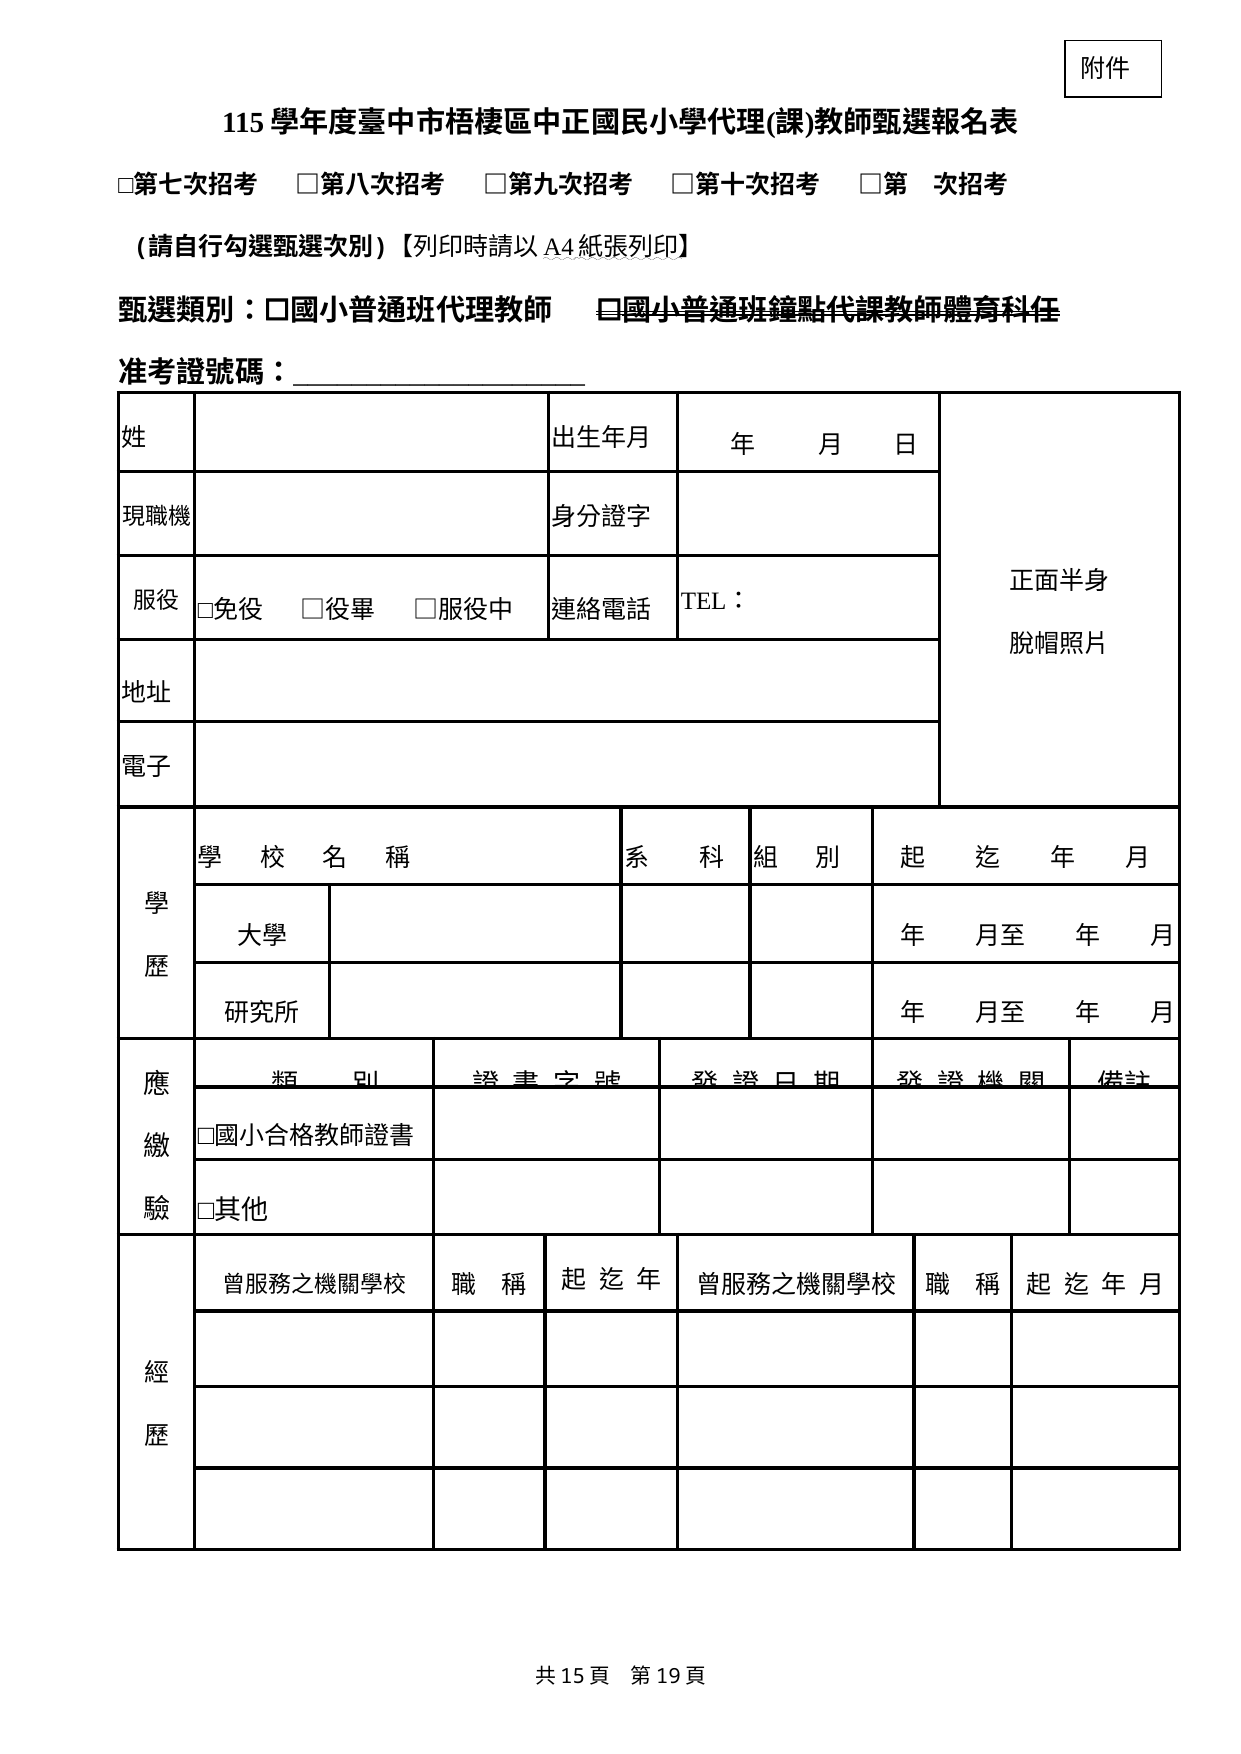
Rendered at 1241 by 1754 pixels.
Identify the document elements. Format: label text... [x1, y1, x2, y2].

table_cell [874, 1089, 1068, 1158]
text 附件1 [1081, 49, 1146, 88]
table_cell 年 月至 年 月 [874, 964, 1178, 1037]
table_cell [435, 1388, 543, 1466]
table_cell 連絡電話 [550, 557, 676, 638]
table_cell [196, 1470, 432, 1548]
table_cell [679, 1470, 912, 1548]
table_cell [874, 1161, 1068, 1233]
table_cell 大學 [196, 886, 328, 961]
table_cell 經 歷 [120, 1236, 193, 1548]
table_cell [661, 1161, 871, 1233]
table_cell [547, 1313, 676, 1385]
table_cell [916, 1313, 1010, 1385]
table_cell [661, 1089, 871, 1158]
table_cell 研究所 [196, 964, 328, 1037]
table_cell 發 證 機 關 [874, 1040, 1068, 1085]
table_header 正面半身 脫帽照片 [941, 394, 1178, 805]
table_cell 曾服務之機關學校 [196, 1236, 432, 1309]
table_cell 學 校 名 稱 [196, 809, 619, 883]
table_cell [679, 1313, 912, 1385]
table_cell [1013, 1470, 1178, 1548]
table_cell 身分證字號 [550, 473, 676, 554]
text 准考證號碼：____________________ [118, 328, 1122, 391]
text 115學年度臺中市梧棲區中正國民小學代理(課)教師甄選報名表 [118, 78, 1122, 141]
text □第七次招考 □第八次招考 □第九次招考 □第十次招考 □第 次招考 [118, 141, 1122, 203]
table_cell [547, 1470, 676, 1548]
table_cell 備註 [1071, 1040, 1178, 1085]
table_header 年 月 日 [679, 394, 938, 470]
text 115學年度臺中市梧棲區中正國民小學代理(課)教師甄選報名表 [1066, 41, 1161, 96]
table_cell 系 科 [623, 809, 748, 883]
table_cell [547, 1388, 676, 1466]
table_cell [435, 1161, 658, 1233]
table_cell [1071, 1161, 1178, 1233]
table_cell [435, 1313, 543, 1385]
table_cell [752, 964, 871, 1037]
table_cell [196, 723, 938, 805]
table_cell [679, 473, 938, 554]
table_cell 學 歷 [120, 809, 193, 1037]
table_cell [196, 1313, 432, 1385]
table_cell 類 別 [196, 1040, 432, 1085]
table_cell □免役 □役畢 □服役中 [196, 557, 547, 638]
text 甄選類別：國小普通班代理教師 國小普通班鐘點代課教師體育科任 [118, 266, 1122, 328]
table_cell [196, 473, 547, 554]
table_header 出生年月日 [550, 394, 676, 470]
table_cell [1013, 1313, 1178, 1385]
table_cell TEL： 手機： [679, 557, 938, 638]
table_cell 服役 情形 [120, 557, 193, 638]
table_cell 發 證 日 期 [661, 1040, 871, 1085]
table_cell 證 書 字 號 [435, 1040, 658, 1085]
table_cell 組 別 [752, 809, 871, 883]
table_cell 應 繳 驗 證 件 [120, 1040, 193, 1233]
table_cell 職 稱 [435, 1236, 543, 1309]
table_cell [331, 964, 619, 1037]
table_cell [196, 1388, 432, 1466]
table_cell [331, 886, 619, 961]
table_cell [679, 1388, 912, 1466]
table_cell 電子信箱 [120, 723, 193, 805]
table_header 姓 名 [120, 394, 193, 470]
table_cell 曾服務之機關學校 [679, 1236, 912, 1309]
table_cell 地址 [120, 641, 193, 720]
table_cell 起 迄 年 月 [1013, 1236, 1178, 1309]
table_cell [435, 1089, 658, 1158]
table_cell □其他 [196, 1161, 432, 1233]
table_cell 起 迄 年 月 [547, 1236, 676, 1309]
table_cell [916, 1470, 1010, 1548]
text (請自行勾選甄選次別)【列印時請以A4紙張列印】 [118, 203, 1122, 266]
table_cell [916, 1388, 1010, 1466]
table_cell [1013, 1388, 1178, 1466]
table_cell [196, 641, 938, 720]
table_cell [752, 886, 871, 961]
table_header [196, 394, 547, 470]
table_cell 年 月至 年 月 [874, 886, 1178, 961]
table_cell [1071, 1089, 1178, 1158]
table_cell [623, 964, 748, 1037]
table_cell □國小合格教師證書 [196, 1089, 432, 1158]
table_cell [435, 1470, 543, 1548]
table_cell 現職機關學校 [120, 473, 193, 554]
table_cell 職 稱 [916, 1236, 1010, 1309]
table_cell 起 迄 年 月 [874, 809, 1178, 883]
table_cell [623, 886, 748, 961]
